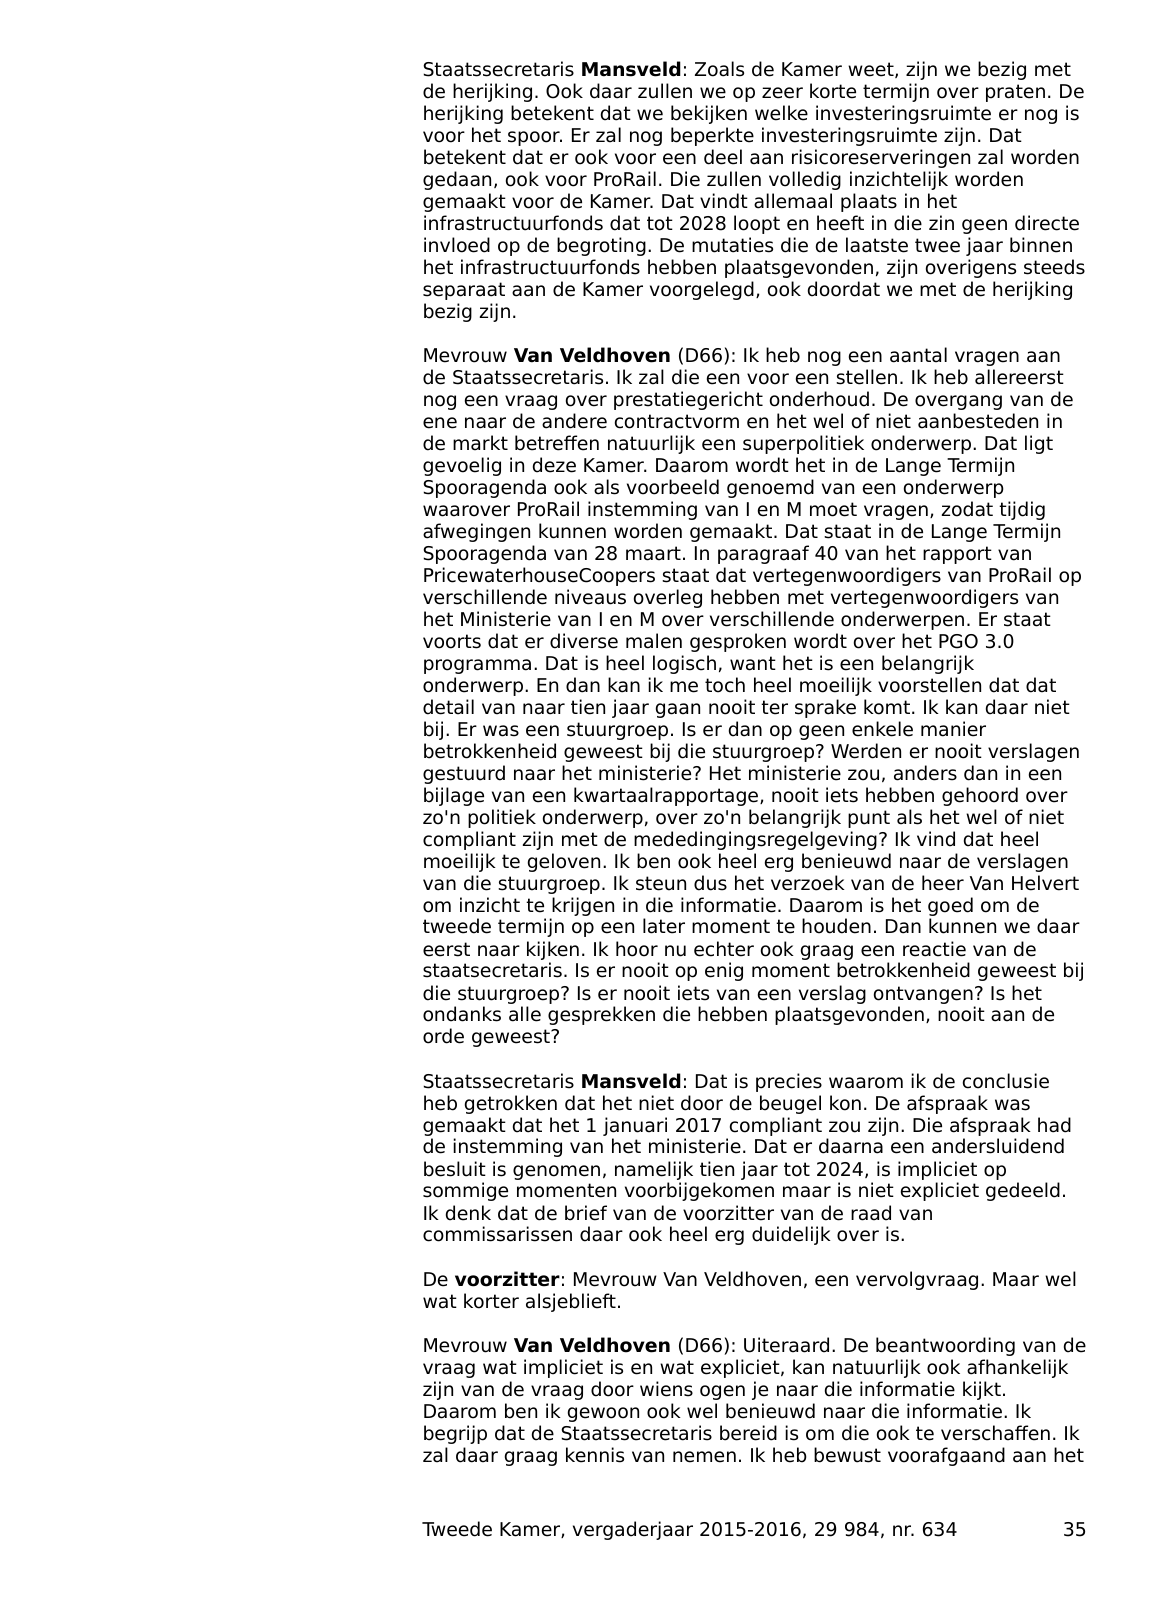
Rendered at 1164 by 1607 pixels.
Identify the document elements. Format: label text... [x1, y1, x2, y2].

text Mevrouw Van Veldhoven (D66): Ik heb nog een aantal vragen aan de Staatssecretaris. Ik zal die een voor een stellen. Ik heb allereerst nog een vraag over prestatiegericht onderhoud. De overgang van de ene naar de andere contractvorm en het wel of niet aanbesteden in de markt betreffen natuurlijk een superpolitiek onderwerp. Dat ligt gevoelig in deze Kamer. Daarom wordt het in de Lange Termijn Spooragenda ook als voorbeeld genoemd van een onderwerp waarover ProRail instemming van I en M moet vragen, zodat tijdig afwegingen kunnen worden gemaakt. Dat staat in de Lange Termijn Spooragenda van 28 maart. In paragraaf 40 van het rapport van PricewaterhouseCoopers staat dat vertegenwoordigers van ProRail op verschillende niveaus overleg hebben met vertegenwoordigers van het Ministerie van I en M over verschillende onderwerpen. Er staat voorts dat er diverse malen gesproken wordt over het PGO 3.0 programma. Dat is heel logisch, want het is een belangrijk onderwerp. En dan kan ik me toch heel moeilijk voorstellen dat dat detail van naar tien jaar gaan nooit ter sprake komt. Ik kan daar niet bij. Er was een stuurgroep. Is er dan op geen enkele manier betrokkenheid geweest bij die stuurgroep? Werden er nooit verslagen gestuurd naar het ministerie? Het ministerie zou, anders dan in een bijlage van een kwartaalrapportage, nooit iets hebben gehoord over zo'n politiek onderwerp, over zo'n belangrijk punt als het wel of niet compliant zijn met de mededingingsregelgeving? Ik vind dat heel moeilijk te geloven. Ik ben ook heel erg benieuwd naar de verslagen van die stuurgroep. Ik steun dus het verzoek van de heer Van Helvert om inzicht te krijgen in die informatie. Daarom is het goed om de tweede termijn op een later moment te houden. Dan kunnen we daar eerst naar kijken. Ik hoor nu echter ook graag een reactie van de staatsecretaris. Is er nooit op enig moment betrokkenheid geweest bij die stuurgroep? Is er nooit iets van een verslag ontvangen? Is het ondanks alle gesprekken die hebben plaatsgevonden, nooit aan de orde geweest? [422, 345, 1087, 1048]
text De voorzitter: Mevrouw Van Veldhoven, een vervolgvraag. Maar wel wat korter alsjeblieft. [422, 1268, 1087, 1312]
text Mevrouw Van Veldhoven (D66): Uiteraard. De beantwoording van de vraag wat impliciet is en wat expliciet, kan natuurlijk ook afhankelijk zijn van de vraag door wiens ogen je naar die informatie kijkt. Daarom ben ik gewoon ook wel benieuwd naar die informatie. Ik begrijp dat de Staatssecretaris bereid is om die ook te verschaffen. Ik zal daar graag kennis van nemen. Ik heb bewust voorafgaand aan het [422, 1335, 1087, 1467]
text Staatssecretaris Mansveld: Zoals de Kamer weet, zijn we bezig met de herijking. Ook daar zullen we op zeer korte termijn over praten. De herijking betekent dat we bekijken welke investeringsruimte er nog is voor het spoor. Er zal nog beperkte investeringsruimte zijn. Dat betekent dat er ook voor een deel aan risicoreserveringen zal worden gedaan, ook voor ProRail. Die zullen volledig inzichtelijk worden gemaakt voor de Kamer. Dat vindt allemaal plaats in het infrastructuurfonds dat tot 2028 loopt en heeft in die zin geen directe invloed op de begroting. De mutaties die de laatste twee jaar binnen het infrastructuurfonds hebben plaatsgevonden, zijn overigens steeds separaat aan de Kamer voorgelegd, ook doordat we met de herijking bezig zijn. [422, 59, 1087, 323]
text Staatssecretaris Mansveld: Dat is precies waarom ik de conclusie heb getrokken dat het niet door de beugel kon. De afspraak was gemaakt dat het 1 januari 2017 compliant zou zijn. Die afspraak had de instemming van het ministerie. Dat er daarna een andersluidend besluit is genomen, namelijk tien jaar tot 2024, is impliciet op sommige momenten voorbijgekomen maar is niet expliciet gedeeld. Ik denk dat de brief van de voorzitter van de raad van commissarissen daar ook heel erg duidelijk over is. [422, 1071, 1087, 1246]
